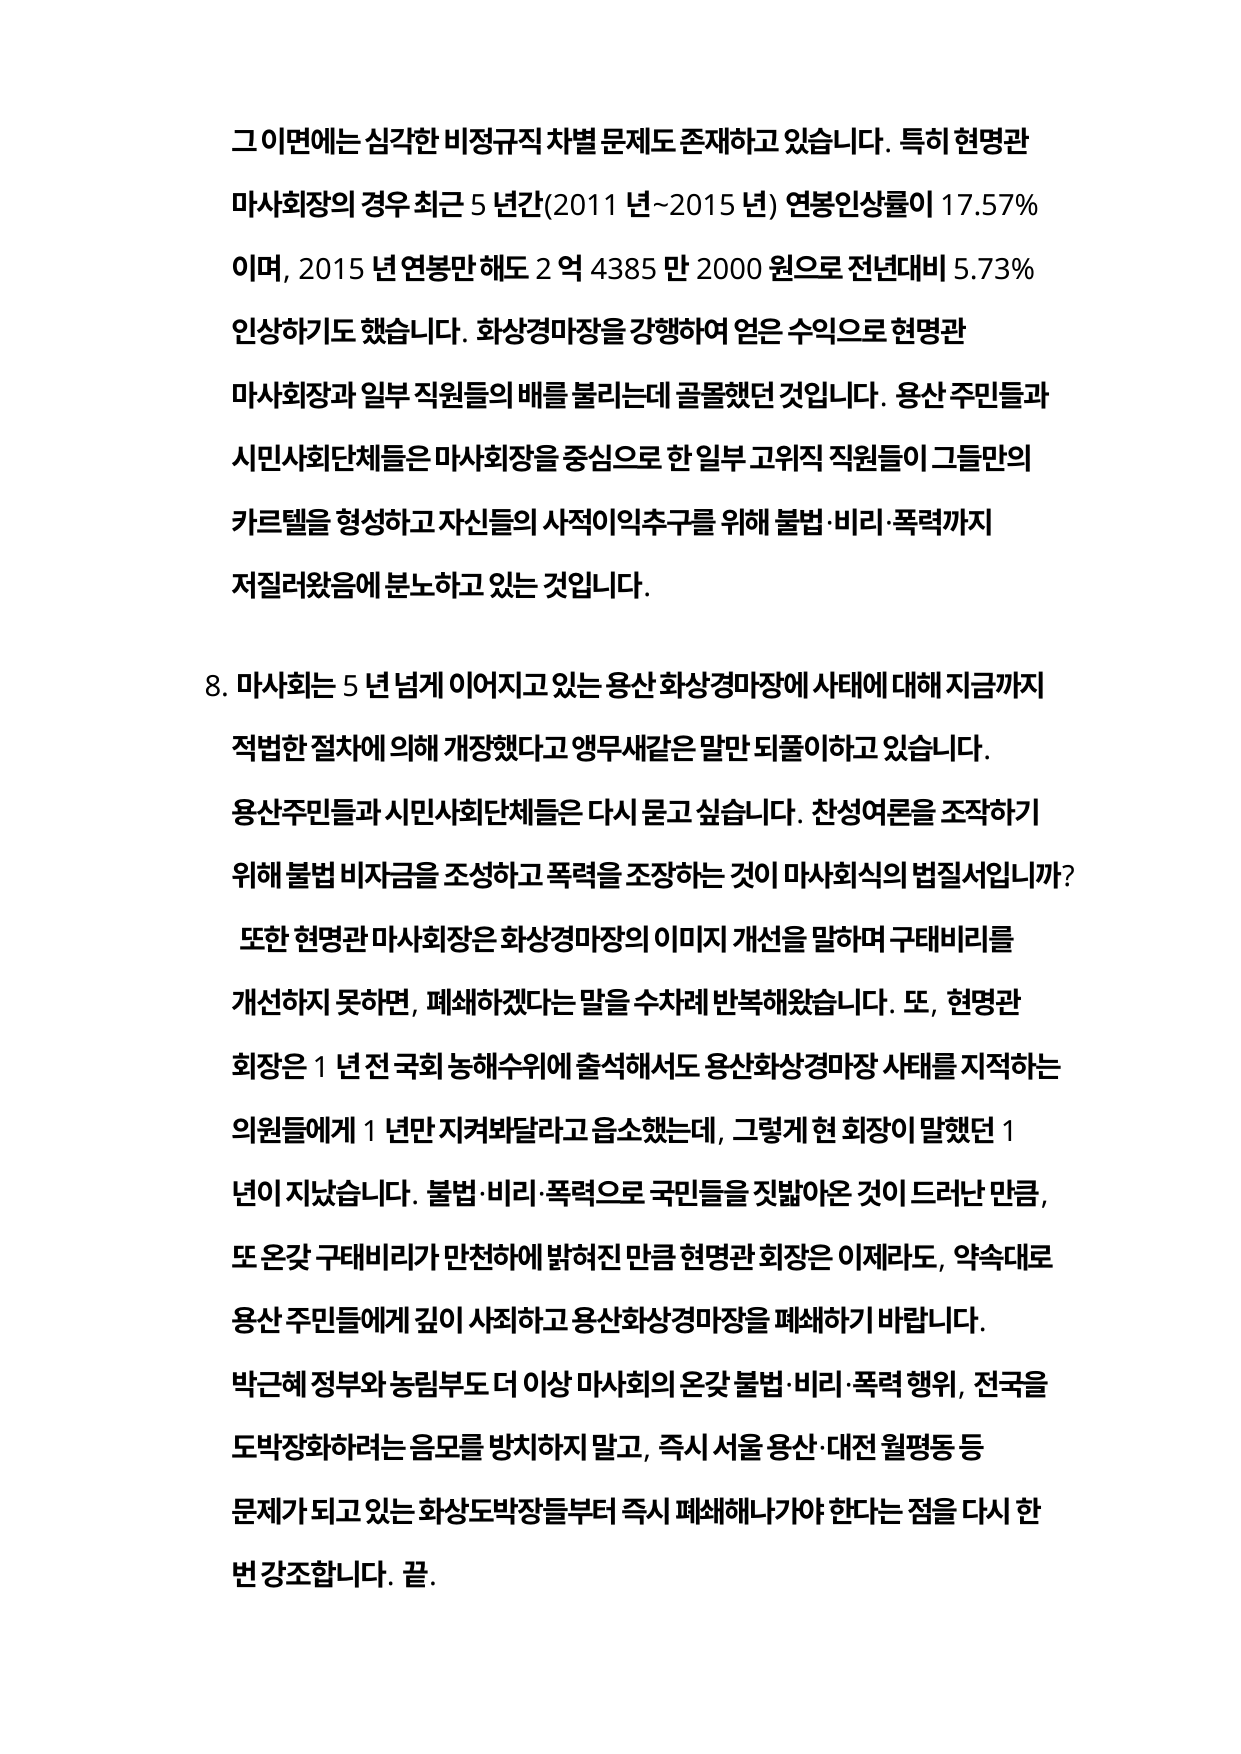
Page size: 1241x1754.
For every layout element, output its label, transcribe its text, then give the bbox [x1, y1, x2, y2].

text 그 이면에는 심각한 비정규직 차별 문제도 존재하고 있습니다. 특히 현명관 마사회장의 경우 최근 5년간(2011년~2015년) 연봉인상률이 17.57%이며, 2015년 연봉만 해도 2억4385만2000원으로 전년대비 5.73% 인상하기도 했습니다. 화상경마장을 강행하여 얻은 수익으로 현명관 마사회장과 일부 직원들의 배를 불리는데 골몰했던 것입니다. 용산 주민들과 시민사회단체들은 마사회장을 중심으로 한 일부 고위직 직원들이 그들만의 카르텔을 형성하고 자신들의 사적이익추구를 위해 불법·비리·폭력까지 저질러왔음에 분노하고 있는 것입니다. [204, 118, 1063, 605]
text 8. 마사회는 5년 넘게 이어지고 있는 용산 화상경마장에 사태에 대해 지금까지 적법한 절차에 의해 개장했다고 앵무새같은 말만 되풀이하고 있습니다. 용산주민들과 시민사회단체들은 다시 묻고 싶습니다. 찬성여론을 조작하기 위해 불법 비자금을 조성하고 폭력을 조장하는 것이 마사회식의 법질서입니까? 또한 현명관 마사회장은 화상경마장의 이미지 개선을 말하며 구태비리를 개선하지 못하면, 폐쇄하겠다는 말을 수차례 반복해왔습니다. 또, 현명관 회장은 1년 전 국회 농해수위에 출석해서도 용산화상경마장 사태를 지적하는 의원들에게 1년만 지켜봐달라고 읍소했는데, 그렇게 현 회장이 말했던 1년이 지났습니다. 불법·비리·폭력으로 국민들을 짓밟아온 것이 드러난 만큼, 또 온갖 구태비리가 만천하에 밝혀진 만큼 현명관 회장은 이제라도, 약속대로 용산 주민들에게 깊이 사죄하고 용산화상경마장을 폐쇄하기 바랍니다. 박근혜 정부와 농림부도 더 이상 마사회의 온갖 불법·비리·폭력 행위, 전국을 도박장화하려는 음모를 방치하지 말고, 즉시 서울 용산·대전 월평동 등 문제가 되고 있는 화상도박장들부터 즉시 폐쇄해나가야 한다는 점을 다시 한 번 강조합니다. 끝. [204, 662, 1063, 1594]
